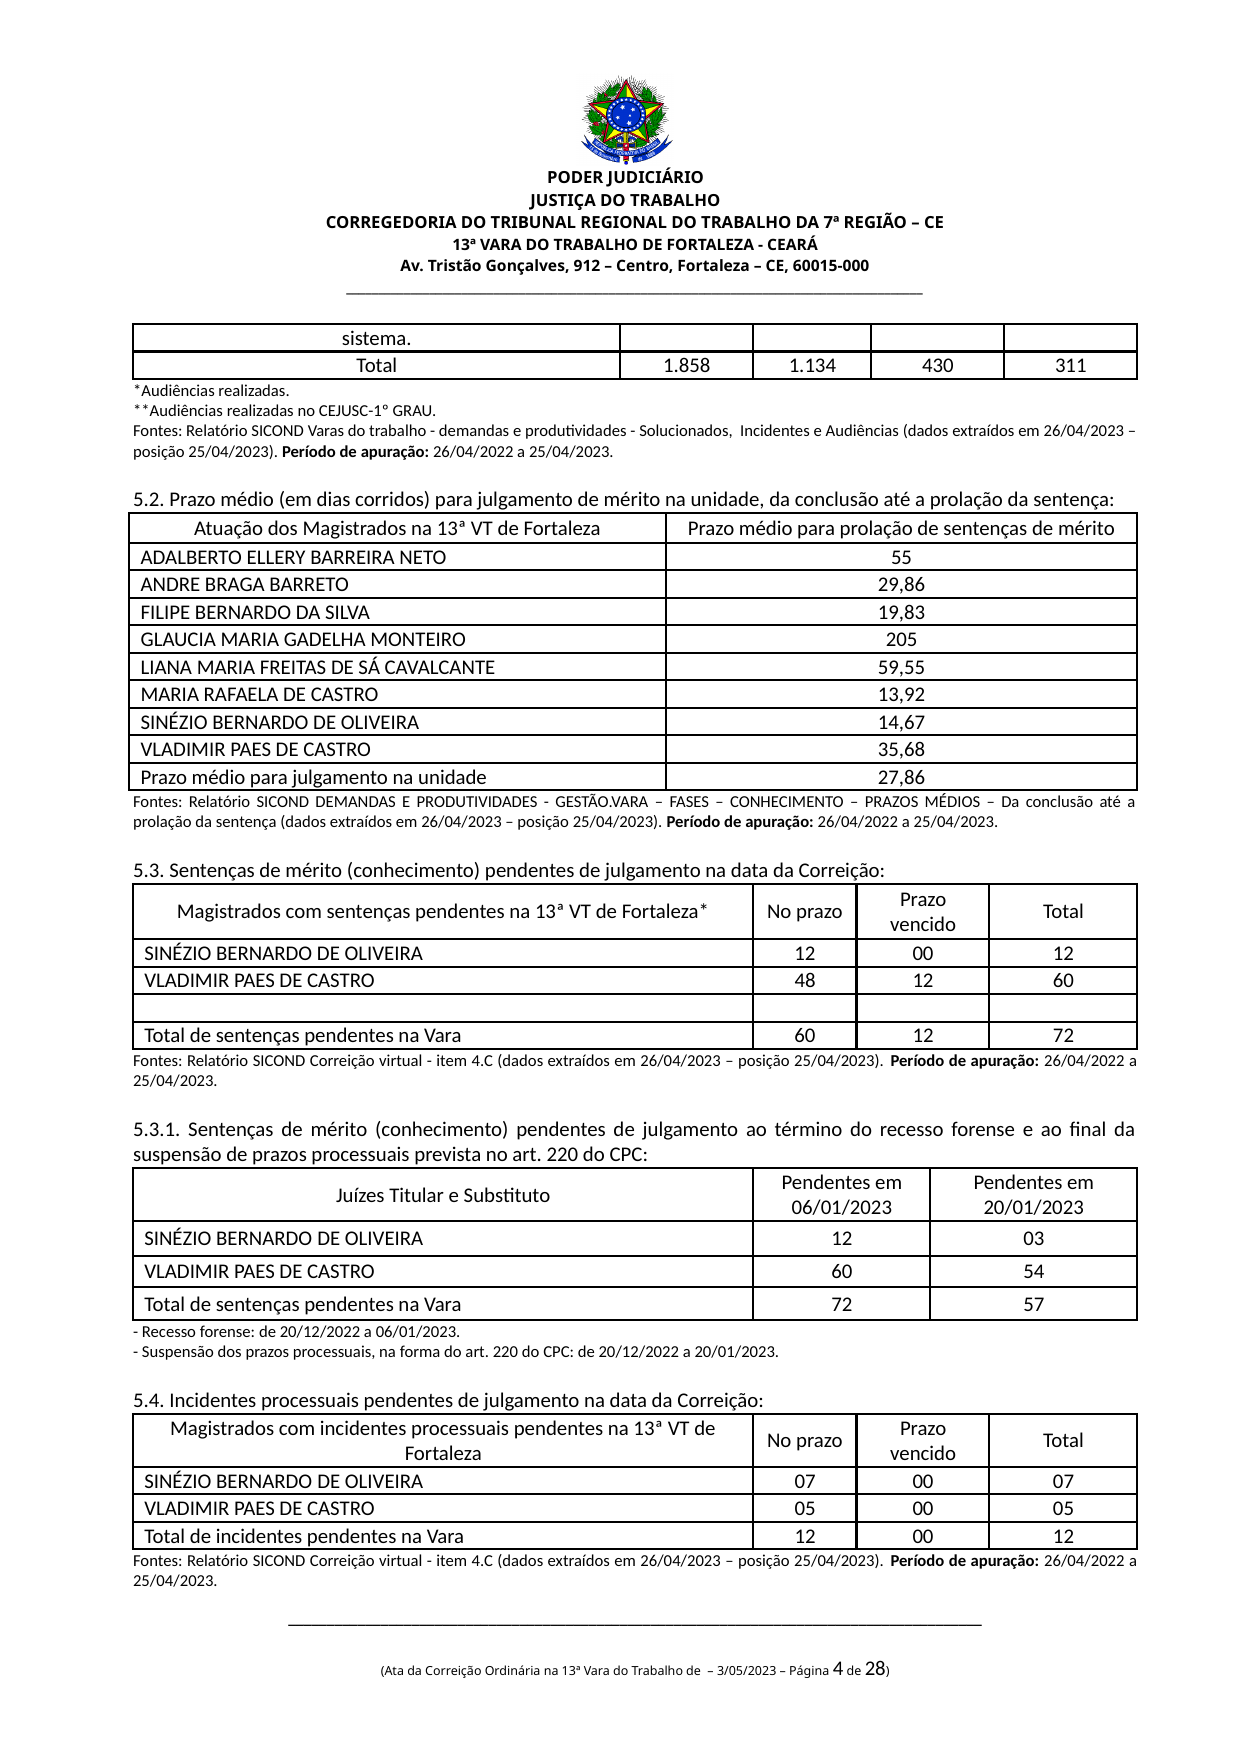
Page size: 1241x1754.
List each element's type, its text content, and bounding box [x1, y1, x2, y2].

table_cell 12 [858, 1023, 988, 1048]
table_cell 430 [872, 353, 1003, 378]
table_cell 00 [858, 1523, 988, 1548]
table_cell 12 [990, 940, 1136, 966]
table_cell VLADIMIR PAES DE CASTRO [134, 968, 752, 993]
table_cell 12 [754, 1523, 855, 1548]
table_cell 12 [754, 940, 855, 966]
table_cell GLAUCIA MARIA GADELHA MONTEIRO [130, 626, 665, 652]
table_cell 35,68 [667, 736, 1136, 762]
table_header Prazo vencido [858, 1415, 988, 1466]
table_cell 14,67 [667, 709, 1136, 734]
table_cell SINÉZIO BERNARDO DE OLIVEIRA [134, 1222, 752, 1254]
table_cell VLADIMIR PAES DE CASTRO [134, 1257, 752, 1286]
table_cell 00 [858, 940, 988, 966]
subtitle 5.4. Incidentes processuais pendentes de julgamento na data da Correição: [133, 1387, 1137, 1413]
table_header Magistrados com sentenças pendentes na 13ª VT de Fortaleza* [134, 885, 752, 938]
table_cell 07 [990, 1468, 1136, 1493]
table_cell VLADIMIR PAES DE CASTRO [130, 736, 665, 762]
table_cell 72 [990, 1023, 1136, 1048]
table_header Prazo médio para prolação de sentenças de mérito [667, 514, 1136, 542]
table_cell sistema. [134, 325, 619, 350]
table_cell Total [134, 353, 619, 378]
subtitle Fontes: Relatório SICOND Correição virtual - item 4.C (dados extraídos em 26/04/2023 – posição 25/04/2023). Período de apuração: 26/04/2022 a 25/04/2023. [133, 1550, 1137, 1591]
table_cell 05 [754, 1495, 855, 1521]
subtitle 5.2. Prazo médio (em dias corridos) para julgamento de mérito na unidade, da conclusão até a prolação da sentença: [133, 487, 1137, 512]
table_cell [754, 325, 870, 350]
subtitle - Suspensão dos prazos processuais, na forma do art. 220 do CPC: de 20/12/2022 a 20/01/2023. [133, 1342, 1137, 1362]
table_cell 12 [990, 1523, 1136, 1548]
table_cell 00 [858, 1495, 988, 1521]
subtitle *Audiências realizadas. [133, 380, 1137, 400]
table_cell 60 [754, 1257, 929, 1286]
table_cell 00 [858, 1468, 988, 1493]
table_cell FILIPE BERNARDO DA SILVA [130, 599, 665, 624]
table_cell 12 [754, 1222, 929, 1254]
subtitle 5.3. Sentenças de mérito (conhecimento) pendentes de julgamento na data da Correição: [133, 832, 1137, 883]
table_cell 07 [754, 1468, 855, 1493]
table_cell 27,86 [667, 764, 1136, 789]
subtitle Fontes: Relatório SICOND DEMANDAS E PRODUTIVIDADES - GESTÃO.VARA – FASES – CONHECIMENTO – PRAZOS MÉDIOS – Da conclusão até a prolação da sentença (dados extraídos em 26/04/2023 – posição 25/04/2023). Período de apuração: 26/04/2022 a 25/04/2023. [133, 791, 1137, 832]
table_cell Total de sentenças pendentes na Vara [134, 1023, 752, 1048]
table_header Pendentes em 20/01/2023 [931, 1169, 1136, 1220]
table_header Pendentes em 06/01/2023 [754, 1169, 929, 1220]
table_cell [858, 995, 988, 1021]
table_cell 57 [931, 1288, 1136, 1319]
table_cell SINÉZIO BERNARDO DE OLIVEIRA [134, 1468, 752, 1493]
table_cell 19,83 [667, 599, 1136, 624]
table_cell Prazo médio para julgamento na unidade [130, 764, 665, 789]
table_cell 29,86 [667, 571, 1136, 597]
table_cell 60 [754, 1023, 855, 1048]
table_header Juízes Titular e Substituto [134, 1169, 752, 1220]
table_cell 205 [667, 626, 1136, 652]
table_cell 13,92 [667, 681, 1136, 707]
subtitle - Recesso forense: de 20/12/2022 a 06/01/2023. [133, 1321, 1137, 1342]
picture [576, 73, 675, 166]
table_cell 12 [858, 968, 988, 993]
table_header Prazo vencido [858, 885, 988, 938]
table_cell 48 [754, 968, 855, 993]
subtitle **Audiências realizadas no CEJUSC-1º GRAU. [133, 400, 1137, 421]
table_header Total [990, 885, 1136, 938]
table_header Total [990, 1415, 1136, 1466]
table_cell 1.858 [621, 353, 752, 378]
table_cell [990, 995, 1136, 1021]
table_cell Total de incidentes pendentes na Vara [134, 1523, 752, 1548]
table_cell [134, 995, 752, 1021]
table_cell VLADIMIR PAES DE CASTRO [134, 1495, 752, 1521]
table_cell [872, 325, 1003, 350]
table_cell 60 [990, 968, 1136, 993]
table_cell 72 [754, 1288, 929, 1319]
table_cell ADALBERTO ELLERY BARREIRA NETO [130, 544, 665, 569]
table_cell [754, 995, 855, 1021]
subtitle Fontes: Relatório SICOND Correição virtual - item 4.C (dados extraídos em 26/04/2023 – posição 25/04/2023). Período de apuração: 26/04/2022 a 25/04/2023. [133, 1050, 1137, 1091]
table_cell 05 [990, 1495, 1136, 1521]
table_cell ANDRE BRAGA BARRETO [130, 571, 665, 597]
table_cell 03 [931, 1222, 1136, 1254]
subtitle Fontes: Relatório SICOND Varas do trabalho - demandas e produtividades - Solucionados, Incidentes e Audiências (dados extraídos em 26/04/2023 – posição 25/04/2023). Período de apuração: 26/04/2022 a 25/04/2023. [133, 421, 1137, 461]
table_cell 1.134 [754, 353, 870, 378]
table_cell 54 [931, 1257, 1136, 1286]
subtitle 5.3.1. Sentenças de mérito (conhecimento) pendentes de julgamento ao término do recesso forense e ao final da suspensão de prazos processuais prevista no art. 220 do CPC: [133, 1116, 1137, 1167]
table_cell LIANA MARIA FREITAS DE SÁ CAVALCANTE [130, 654, 665, 679]
table_cell [621, 325, 752, 350]
table_header No prazo [754, 885, 855, 938]
table_cell Total de sentenças pendentes na Vara [134, 1288, 752, 1319]
table_cell [1005, 325, 1136, 350]
table_cell 59,55 [667, 654, 1136, 679]
table_cell 311 [1005, 353, 1136, 378]
table_cell SINÉZIO BERNARDO DE OLIVEIRA [134, 940, 752, 966]
table_header Atuação dos Magistrados na 13ª VT de Fortaleza [130, 514, 665, 542]
table_cell SINÉZIO BERNARDO DE OLIVEIRA [130, 709, 665, 734]
table_header Magistrados com incidentes processuais pendentes na 13ª VT de Fortaleza [134, 1415, 752, 1466]
table_cell 55 [667, 544, 1136, 569]
table_header No prazo [754, 1415, 855, 1466]
table_cell MARIA RAFAELA DE CASTRO [130, 681, 665, 707]
